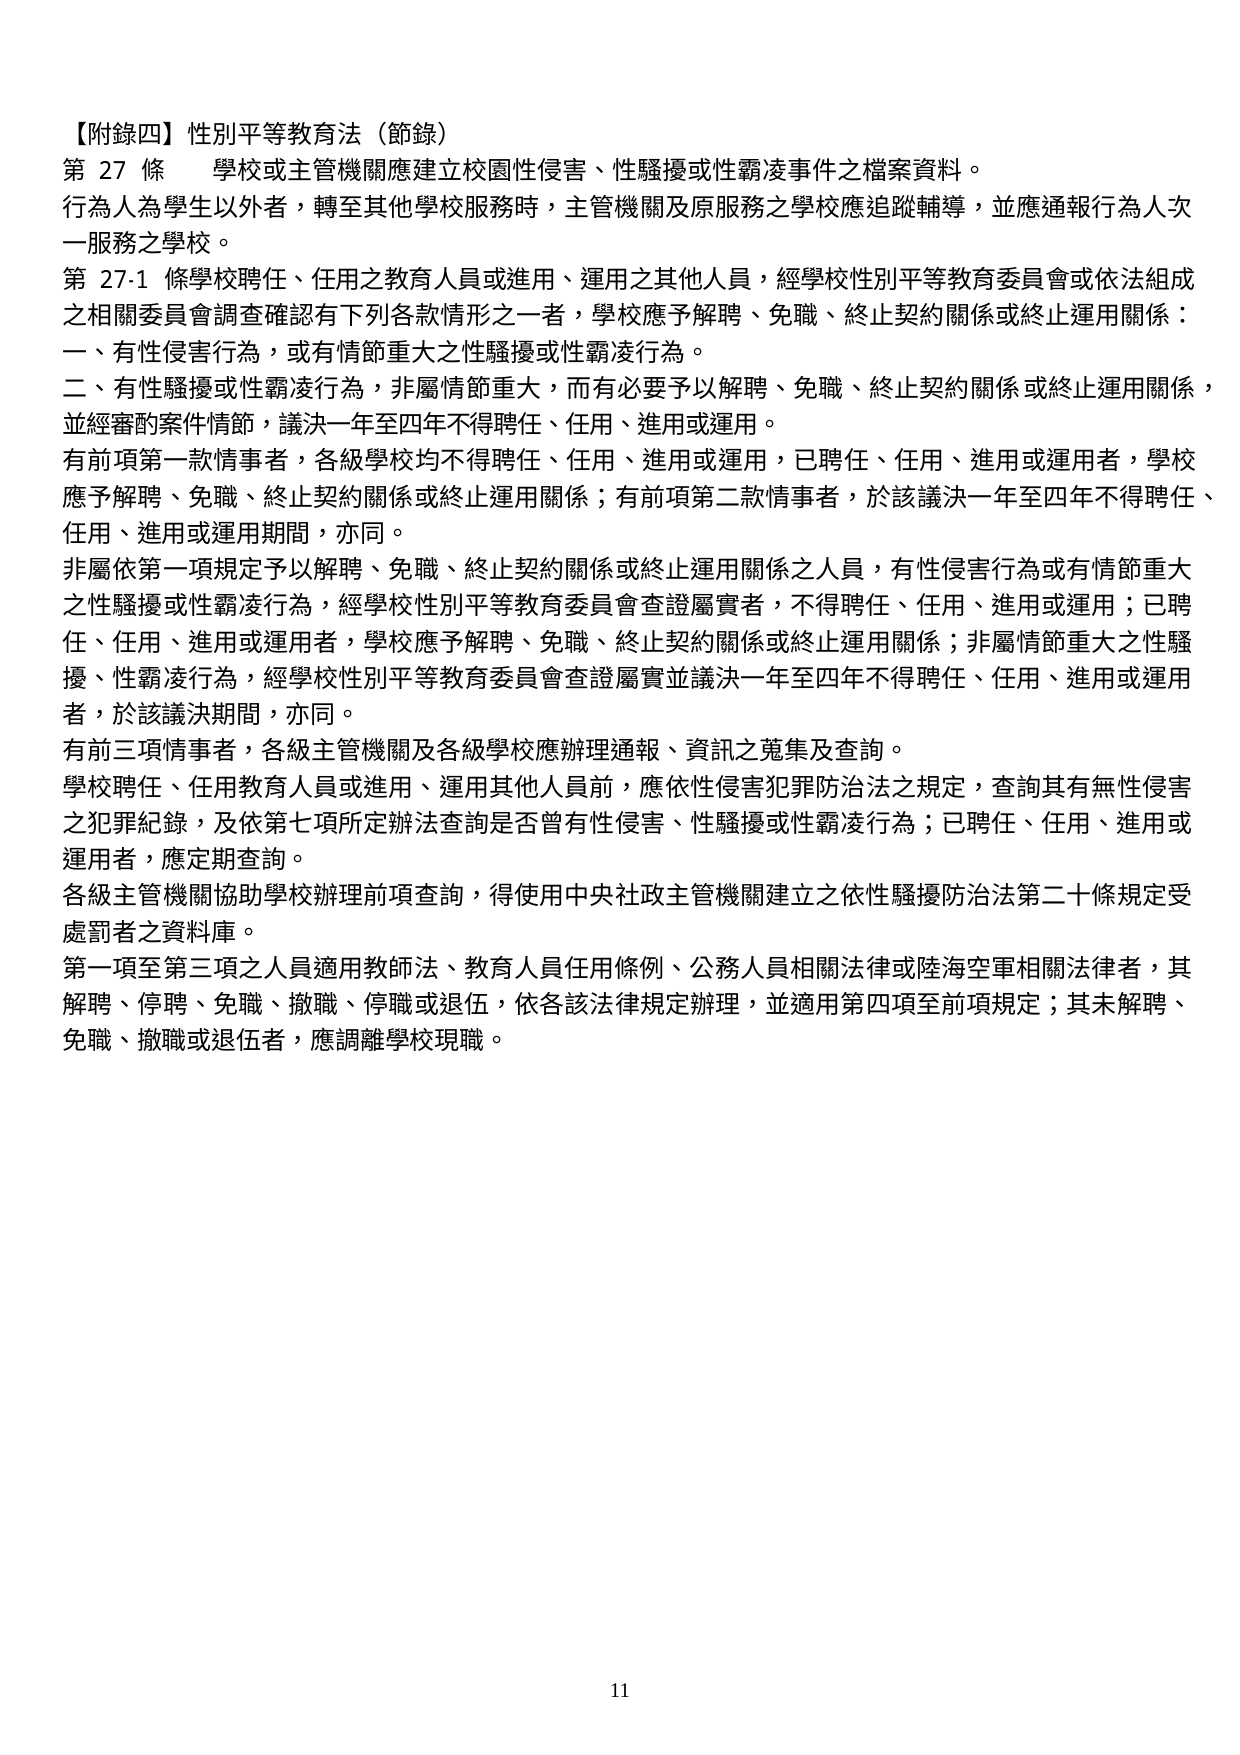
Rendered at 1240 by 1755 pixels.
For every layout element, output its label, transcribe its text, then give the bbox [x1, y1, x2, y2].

text 有前三項情事者，各級主管機關及各級學校應辦理通報、資訊之蒐集及查詢。 [62, 731, 1196, 767]
text 第 27 條 學校或主管機關應建立校園性侵害、性騷擾或性霸凌事件之檔案資料。 [62, 151, 1196, 187]
text 一、有性侵害行為，或有情節重大之性騷擾或性霸凌行為。 [62, 332, 1196, 368]
text 第 27-1 條學校聘任、任用之教育人員或進用、運用之其他人員，經學校性別平等教育委員會或依法組成之相關委員會調查確認有下列各款情形之一者，學校應予解聘、免職、終止契約關係或終止運用關係： [62, 259, 1196, 332]
text 第一項至第三項之人員適用教師法、教育人員任用條例、公務人員相關法律或陸海空軍相關法律者，其解聘、停聘、免職、撤職、停職或退伍，依各該法律規定辦理，並適用第四項至前項規定；其未解聘、免職、撤職或退伍者，應調離學校現職。 [62, 948, 1196, 1057]
text 非屬依第一項規定予以解聘、免職、終止契約關係或終止運用關係之人員，有性侵害行為或有情節重大之性騷擾或性霸凌行為，經學校性別平等教育委員會查證屬實者，不得聘任、任用、進用或運用；已聘任、任用、進用或運用者，學校應予解聘、免職、終止契約關係或終止運用關係；非屬情節重大之性騷擾、性霸凌行為，經學校性別平等教育委員會查證屬實並議決一年至四年不得聘任、任用、進用或運用者，於該議決期間，亦同。 [62, 549, 1196, 731]
text 學校聘任、任用教育人員或進用、運用其他人員前，應依性侵害犯罪防治法之規定，查詢其有無性侵害之犯罪紀錄，及依第七項所定辦法查詢是否曾有性侵害、性騷擾或性霸凌行為；已聘任、任用、進用或運用者，應定期查詢。 [62, 767, 1196, 876]
text 各級主管機關協助學校辦理前項查詢，得使用中央社政主管機關建立之依性騷擾防治法第二十條規定受處罰者之資料庫。 [62, 876, 1196, 948]
text 【附錄四】性別平等教育法（節錄） [62, 114, 1196, 151]
text 有前項第一款情事者，各級學校均不得聘任、任用、進用或運用，已聘任、任用、進用或運用者，學校應予解聘、免職、終止契約關係或終止運用關係；有前項第二款情事者，於該議決一年至四年不得聘任、任用、進用或運用期間，亦同。 [62, 441, 1196, 549]
text 行為人為學生以外者，轉至其他學校服務時，主管機關及原服務之學校應追蹤輔導，並應通報行為人次一服務之學校。 [62, 187, 1196, 259]
text 二、有性騷擾或性霸凌行為，非屬情節重大，而有必要予以解聘、免職、終止契約關係或終止運用關係，並經審酌案件情節，議決一年至四年不得聘任、任用、進用或運用。 [62, 368, 1196, 441]
